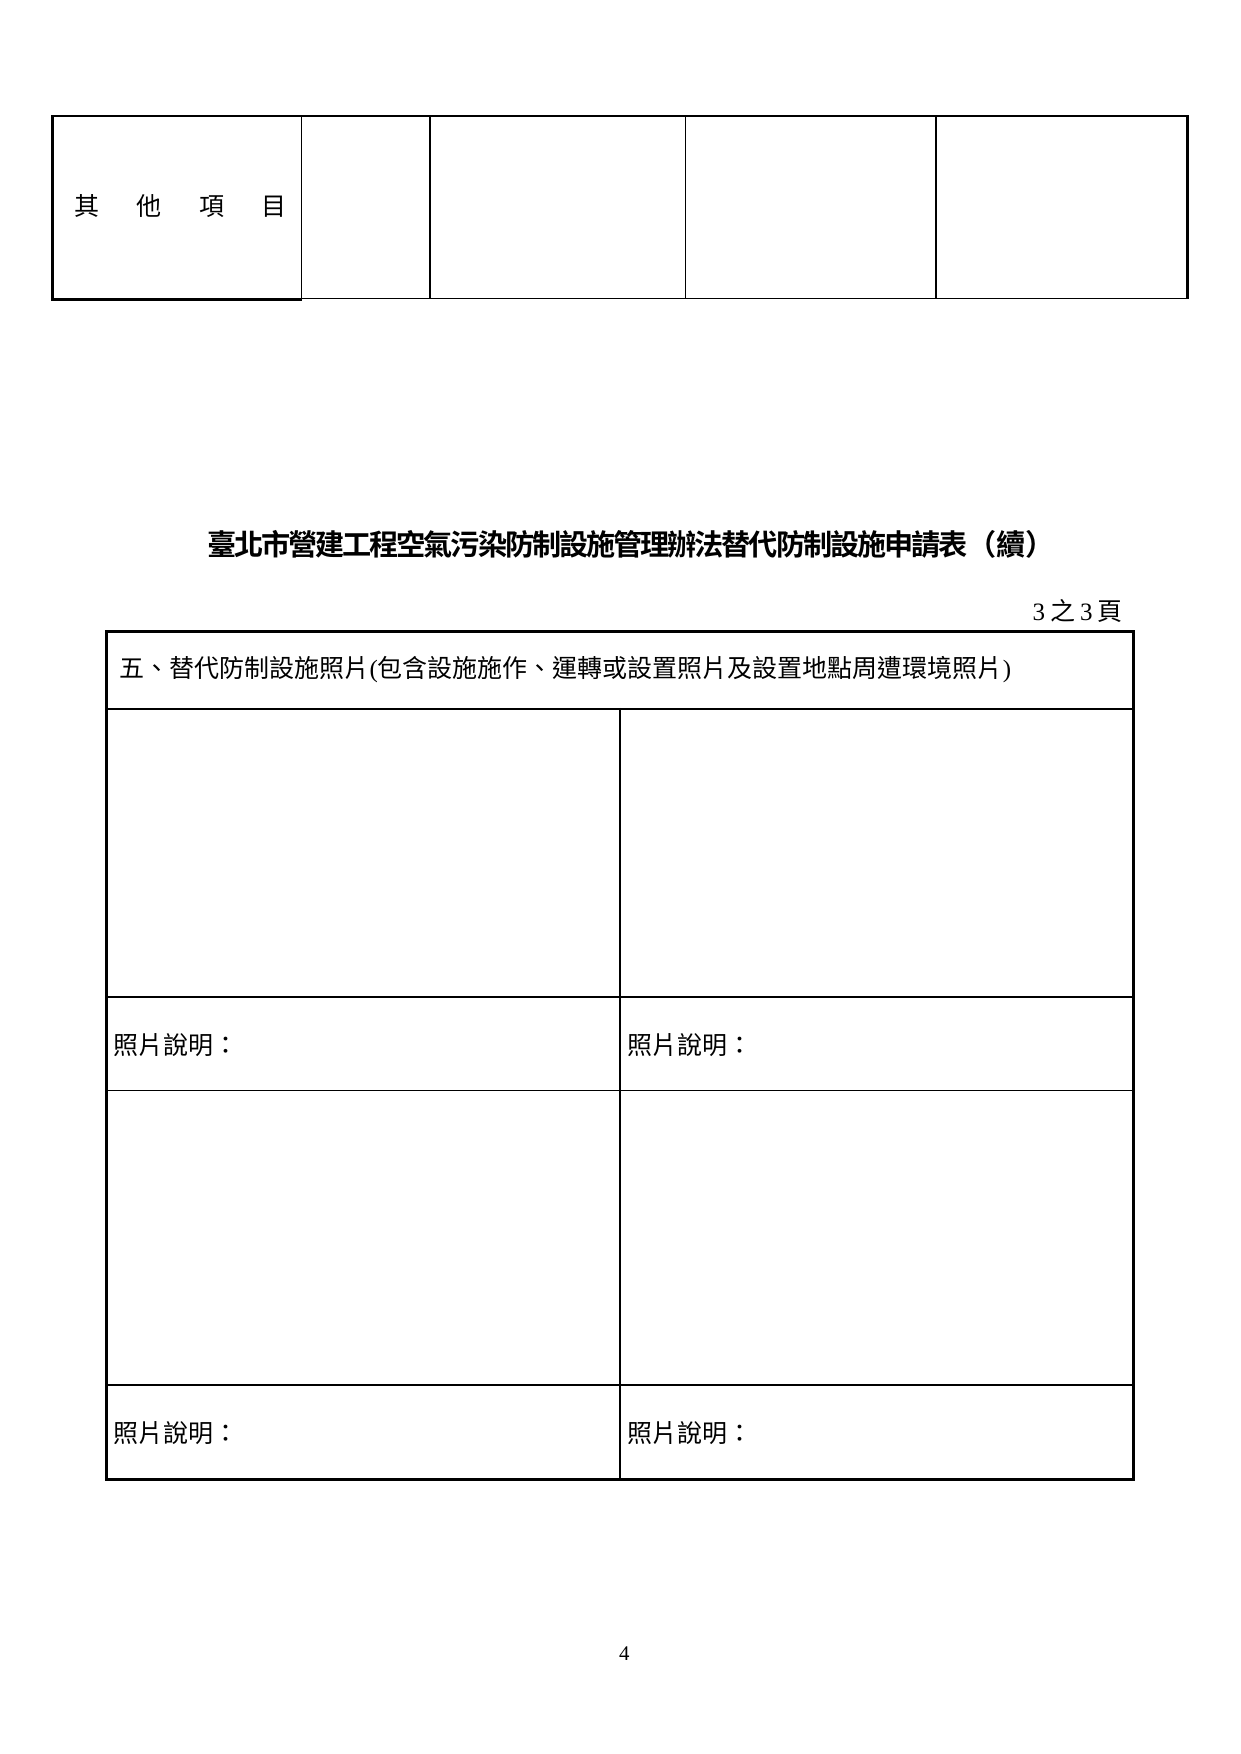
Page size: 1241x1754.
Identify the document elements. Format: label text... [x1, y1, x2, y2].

text 3之3頁 [118, 567, 1122, 630]
table_cell [431, 117, 685, 298]
table_cell [937, 117, 1186, 298]
table_cell 照片說明： [108, 1386, 619, 1478]
table_cell 其 他 項 目 [54, 117, 301, 298]
table_cell 照片說明： [621, 998, 1132, 1090]
table_header 五、替代防制設施照片(包含設施施作、運轉或設置照片及設置地點周遭環境照片) [108, 633, 1132, 708]
text 臺北市營建工程空氣污染防制設施管理辦法替代防制設施申請表（續） [118, 501, 1122, 563]
table_cell [108, 1091, 619, 1384]
table_cell 照片說明： [621, 1386, 1132, 1478]
table_cell 照片說明： [108, 998, 619, 1090]
table_cell [621, 710, 1132, 996]
table_cell [686, 117, 935, 298]
table_cell [621, 1091, 1132, 1384]
table_cell [302, 117, 429, 298]
table_cell [108, 710, 619, 996]
